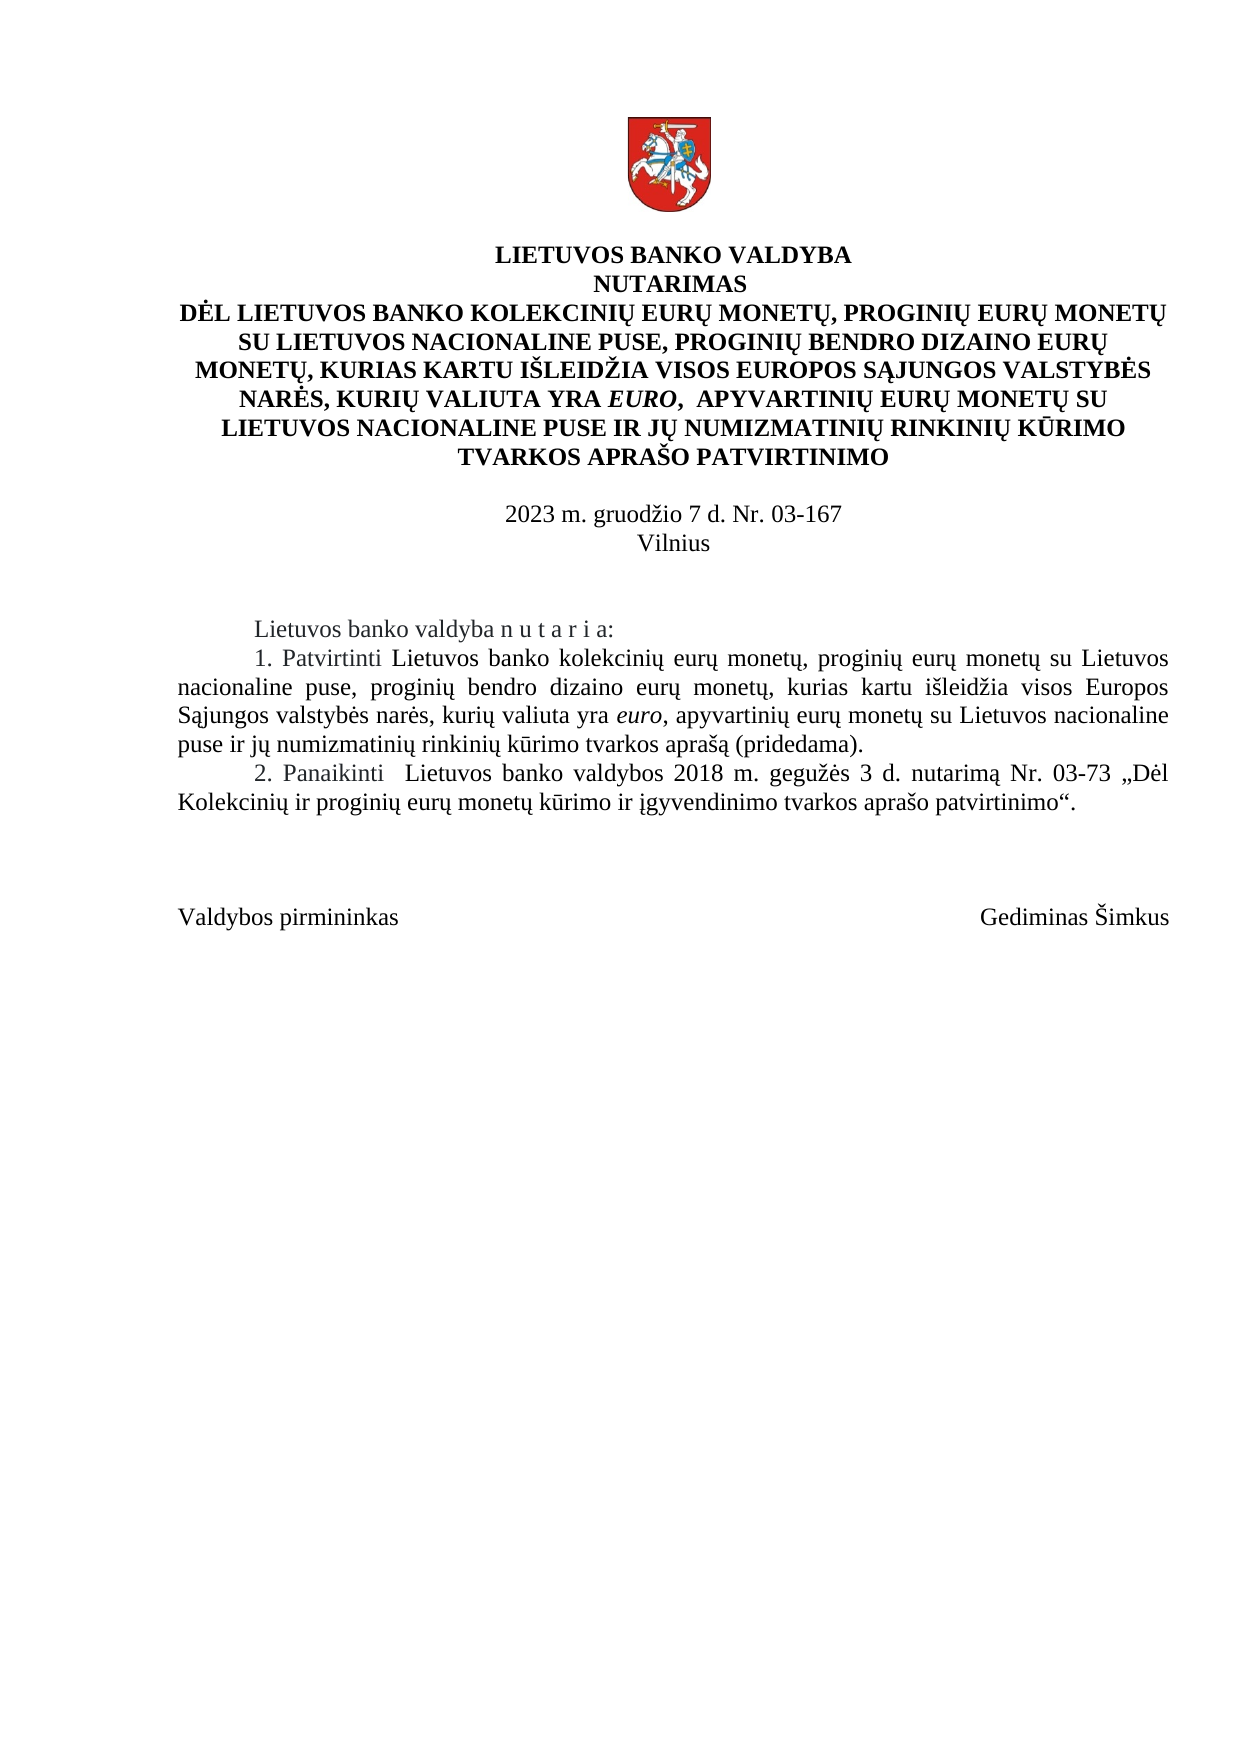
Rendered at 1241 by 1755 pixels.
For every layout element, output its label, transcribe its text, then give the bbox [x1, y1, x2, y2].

text Vilnius [177, 528, 1169, 557]
text NUTARIMAS [177, 269, 1169, 298]
text DĖL LIETUVOS BANKO KOLEKCINIŲ EURŲ MONETŲ, PROGINIŲ EURŲ MONETŲ SU LIETUVOS NACIONALINE PUSE, PROGINIŲ BENDRO DIZAINO EURŲ MONETŲ, KURIAS KARTU IŠLEIDŽIA VISOS EUROPOS SĄJUNGOS VALSTYBĖS NARĖS, KURIŲ VALIUTA YRA EURO, APYVARTINIŲ EURŲ MONETŲ SU LIETUVOS NACIONALINE PUSE IR JŲ NUMIZMATINIŲ RINKINIŲ KŪRIMO TVARKOS APRAŠO PATVIRTINIMO [177, 298, 1169, 471]
text LIETUVOS BANKO VALDYBA [177, 241, 1169, 269]
text 1. Patvirtinti Lietuvos banko kolekcinių eurų monetų, proginių eurų monetų su Lietuvos nacionaline puse, proginių bendro dizaino eurų monetų, kurias kartu išleidžia visos Europos Sąjungos valstybės narės, kurių valiuta yra euro, apyvartinių eurų monetų su Lietuvos nacionaline puse ir jų numizmatinių rinkinių kūrimo tvarkos aprašą (pridedama). [177, 643, 1169, 758]
text Valdybos pirmininkas Gediminas Šimkus [177, 902, 1169, 931]
text Lietuvos banko valdyba n u t a r i a: [177, 614, 1169, 643]
text 2. Panaikinti Lietuvos banko valdybos 2018 m. gegužės 3 d. nutarimą Nr. 03-73 „Dėl Kolekcinių ir proginių eurų monetų kūrimo ir įgyvendinimo tvarkos aprašo patvirtinimo“. [177, 758, 1169, 816]
text 2023 m. gruodžio 7 d. Nr. 03-167 [177, 499, 1169, 528]
